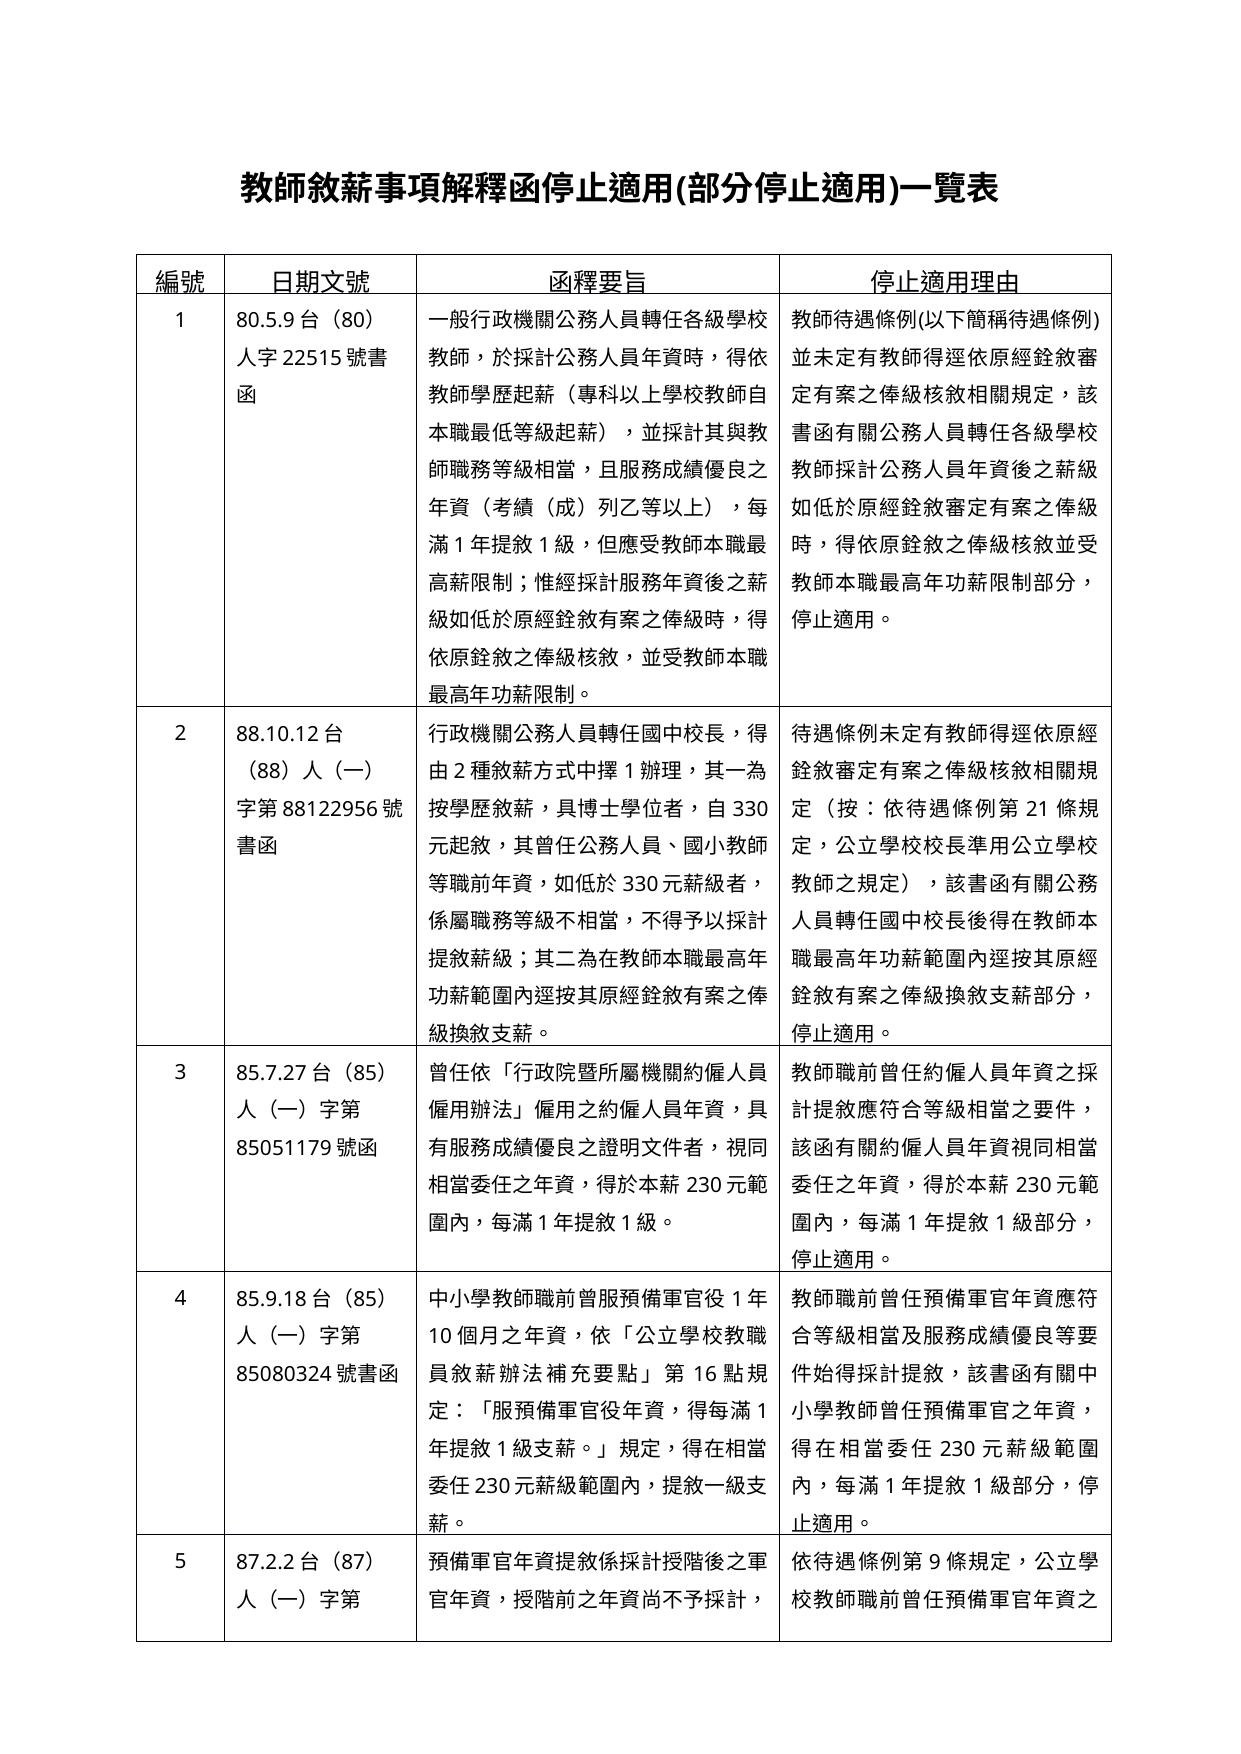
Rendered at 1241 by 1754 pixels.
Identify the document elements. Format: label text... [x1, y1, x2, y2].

table_header 函釋要旨 [417, 255, 779, 293]
table_cell 依待遇條例第9條規定，公立學校教師職前曾任預備軍官年資之 [780, 1535, 1111, 1641]
table_cell 80.5.9台（80）人字22515號書函 [225, 294, 416, 706]
table_header 編號 [137, 255, 224, 293]
table_cell 85.9.18台（85）人（一）字第85080324號書函 [225, 1272, 416, 1534]
table_cell 2 [137, 707, 224, 1045]
table_cell 預備軍官年資提敘係採計授階後之軍官年資，授階前之年資尚不予採計， [417, 1535, 779, 1641]
table_cell 3 [137, 1046, 224, 1271]
table_cell 87.2.2台（87）人（一）字第 [225, 1535, 416, 1641]
table_cell 中小學教師職前曾服預備軍官役1年10個月之年資，依「公立學校教職員敘薪辦法補充要點」第16點規定：「服預備軍官役年資，得每滿1年提敘1級支薪。」規定，得在相當委任230元薪級範圍內，提敘一級支薪。 [417, 1272, 779, 1534]
table_cell 1 [137, 294, 224, 706]
table_cell 5 [137, 1535, 224, 1641]
table_header 日期文號 [225, 255, 416, 293]
table_cell 85.7.27台（85）人（一）字第85051179號函 [225, 1046, 416, 1271]
table_cell 曾任依「行政院暨所屬機關約僱人員僱用辦法」僱用之約僱人員年資，具有服務成績優良之證明文件者，視同相當委任之年資，得於本薪230元範圍內，每滿1年提敘1級。 [417, 1046, 779, 1271]
table_cell 4 [137, 1272, 224, 1534]
table_cell 待遇條例未定有教師得逕依原經銓敘審定有案之俸級核敘相關規定（按：依待遇條例第21條規定，公立學校校長準用公立學校教師之規定），該書函有關公務人員轉任國中校長後得在教師本職最高年功薪範圍內逕按其原經銓敘有案之俸級換敘支薪部分，停止適用。 [780, 707, 1111, 1045]
table_header 停止適用理由 [780, 255, 1111, 293]
text 教師敘薪事項解釋函停止適用(部分停止適用)一覽表 [148, 142, 1092, 217]
table_cell 教師職前曾任預備軍官年資應符合等級相當及服務成績優良等要件始得採計提敘，該書函有關中小學教師曾任預備軍官之年資，得在相當委任230元薪級範圍內，每滿1年提敘1級部分，停止適用。 [780, 1272, 1111, 1534]
table_cell 88.10.12台（88）人（一）字第88122956號書函 [225, 707, 416, 1045]
table_cell 教師職前曾任約僱人員年資之採計提敘應符合等級相當之要件，該函有關約僱人員年資視同相當委任之年資，得於本薪230元範圍內，每滿1年提敘1級部分，停止適用。 [780, 1046, 1111, 1271]
table_cell 行政機關公務人員轉任國中校長，得由2種敘薪方式中擇1辦理，其一為按學歷敘薪，具博士學位者，自330元起敘，其曾任公務人員、國小教師等職前年資，如低於330元薪級者，係屬職務等級不相當，不得予以採計提敘薪級；其二為在教師本職最高年功薪範圍內逕按其原經銓敘有案之俸級換敘支薪。 [417, 707, 779, 1045]
table_cell 教師待遇條例(以下簡稱待遇條例)並未定有教師得逕依原經銓敘審定有案之俸級核敘相關規定，該書函有關公務人員轉任各級學校教師採計公務人員年資後之薪級如低於原經銓敘審定有案之俸級時，得依原銓敘之俸級核敘並受教師本職最高年功薪限制部分，停止適用。 [780, 294, 1111, 706]
table_cell 一般行政機關公務人員轉任各級學校教師，於採計公務人員年資時，得依教師學歷起薪（專科以上學校教師自本職最低等級起薪），並採計其與教師職務等級相當，且服務成績優良之年資（考績（成）列乙等以上），每滿1年提敘1級，但應受教師本職最高薪限制；惟經採計服務年資後之薪級如低於原經銓敘有案之俸級時，得依原銓敘之俸級核敘，並受教師本職最高年功薪限制。 [417, 294, 779, 706]
